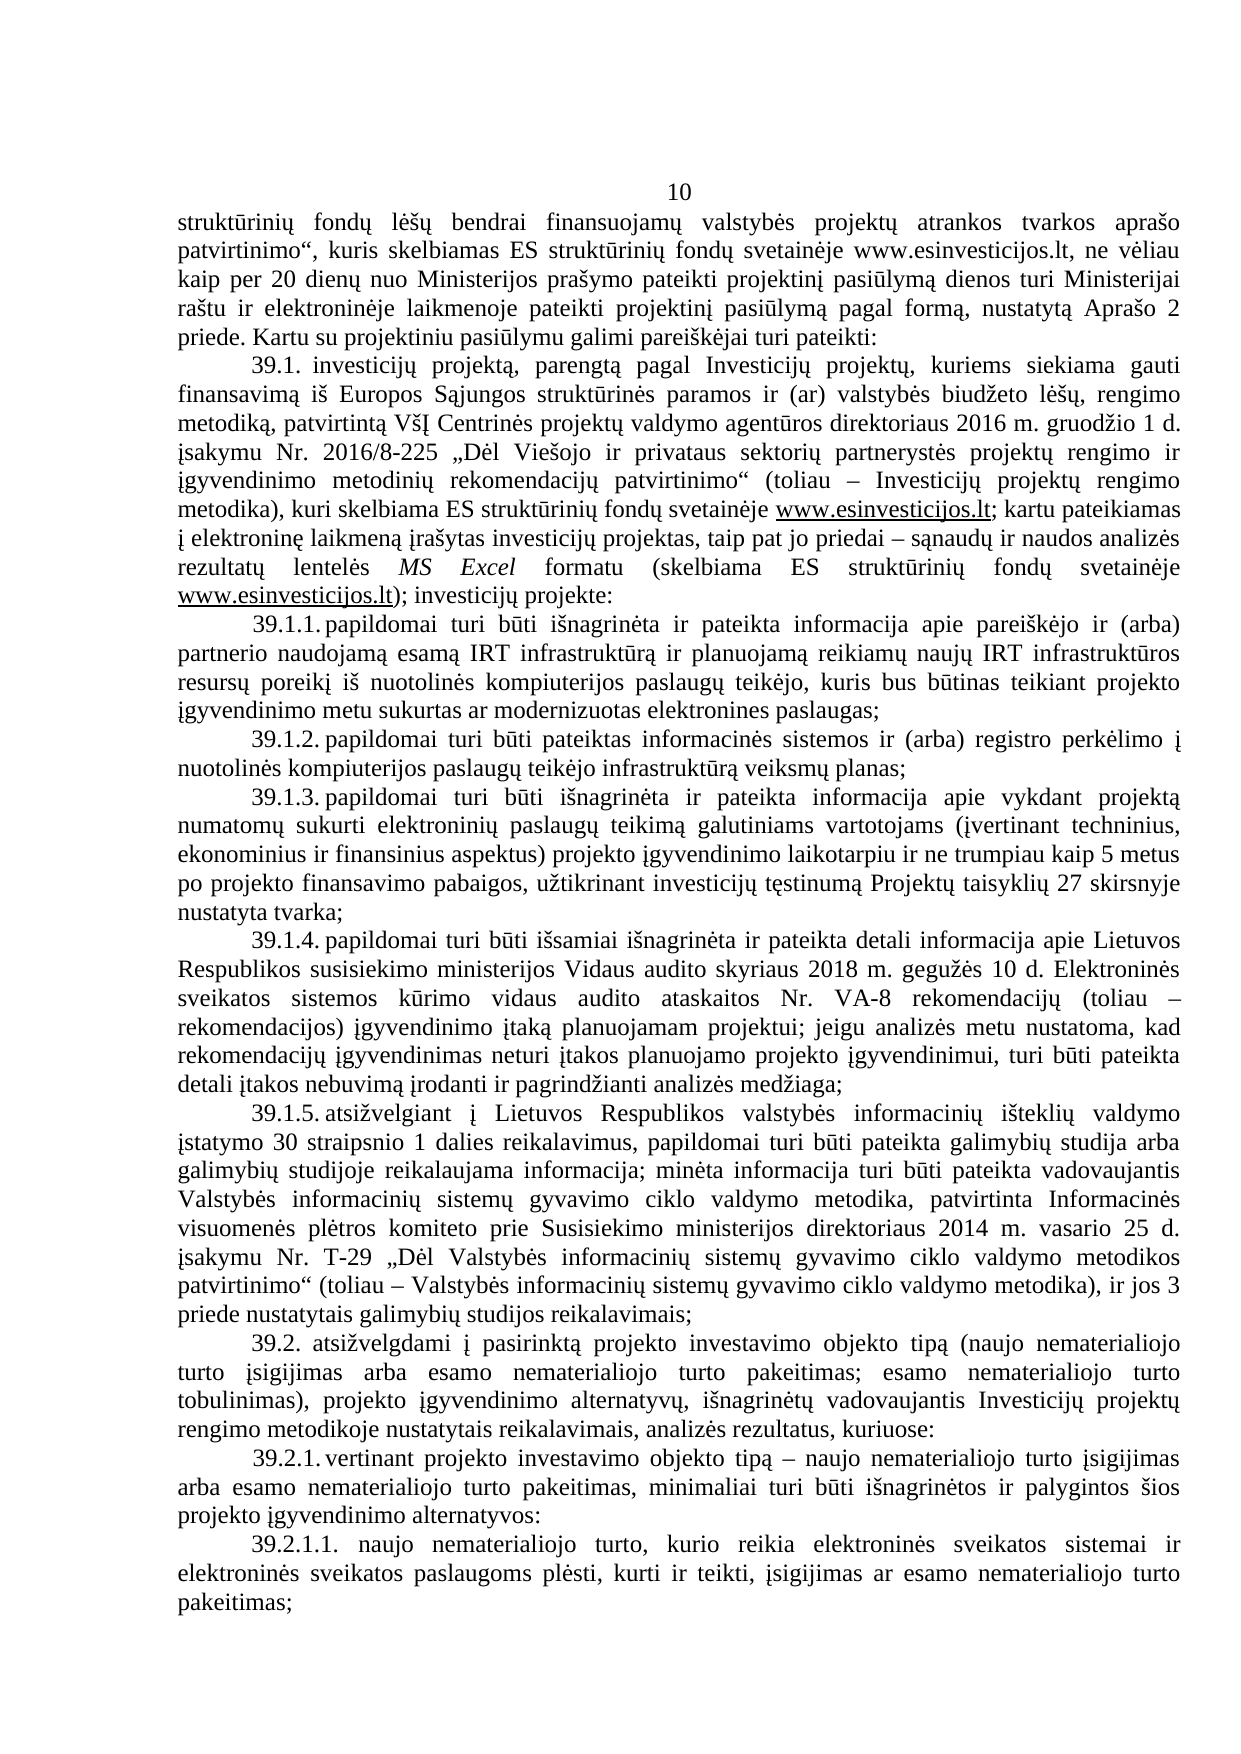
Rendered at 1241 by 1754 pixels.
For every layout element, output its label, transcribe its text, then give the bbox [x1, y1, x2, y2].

text 39.1.2. papildomai turi būti pateiktas informacinės sistemos ir (arba) registro perkėlimo į nuotolinės kompiuterijos paslaugų teikėjo infrastruktūrą veiksmų planas; [177, 724, 1181, 782]
text 39.2.1. vertinant projekto investavimo objekto tipą – naujo nematerialiojo turto įsigijimas arba esamo nematerialiojo turto pakeitimas, minimaliai turi būti išnagrinėtos ir palygintos šios projekto įgyvendinimo alternatyvos: [177, 1443, 1181, 1529]
text struktūrinių fondų lėšų bendrai finansuojamų valstybės projektų atrankos tvarkos aprašo patvirtinimo“, kuris skelbiamas ES struktūrinių fondų svetainėje www.esinvesticijos.lt, ne vėliau kaip per 20 dienų nuo Ministerijos prašymo pateikti projektinį pasiūlymą dienos turi Ministerijai raštu ir elektroninėje laikmenoje pateikti projektinį pasiūlymą pagal formą, nustatytą Aprašo 2 priede. Kartu su projektiniu pasiūlymu galimi pareiškėjai turi pateikti: [177, 207, 1181, 350]
text 39.1.4. papildomai turi būti išsamiai išnagrinėta ir pateikta detali informacija apie Lietuvos Respublikos susisiekimo ministerijos Vidaus audito skyriaus 2018 m. gegužės 10 d. Elektroninės sveikatos sistemos kūrimo vidaus audito ataskaitos Nr. VA-8 rekomendacijų (toliau – rekomendacijos) įgyvendinimo įtaką planuojamam projektui; jeigu analizės metu nustatoma, kad rekomendacijų įgyvendinimas neturi įtakos planuojamo projekto įgyvendinimui, turi būti pateikta detali įtakos nebuvimą įrodanti ir pagrindžianti analizės medžiaga; [177, 925, 1181, 1098]
text 39.1.1. papildomai turi būti išnagrinėta ir pateikta informacija apie pareiškėjo ir (arba) partnerio naudojamą esamą IRT infrastruktūrą ir planuojamą reikiamų naujų IRT infrastruktūros resursų poreikį iš nuotolinės kompiuterijos paslaugų teikėjo, kuris bus būtinas teikiant projekto įgyvendinimo metu sukurtas ar modernizuotas elektronines paslaugas; [177, 609, 1181, 724]
text 39.1.5. atsižvelgiant į Lietuvos Respublikos valstybės informacinių išteklių valdymo įstatymo 30 straipsnio 1 dalies reikalavimus, papildomai turi būti pateikta galimybių studija arba galimybių studijoje reikalaujama informacija; minėta informacija turi būti pateikta vadovaujantis Valstybės informacinių sistemų gyvavimo ciklo valdymo metodika, patvirtinta Informacinės visuomenės plėtros komiteto prie Susisiekimo ministerijos direktoriaus 2014 m. vasario 25 d. įsakymu Nr. T-29 „Dėl Valstybės informacinių sistemų gyvavimo ciklo valdymo metodikos patvirtinimo“ (toliau – Valstybės informacinių sistemų gyvavimo ciklo valdymo metodika), ir jos 3 priede nustatytais galimybių studijos reikalavimais; [177, 1098, 1181, 1328]
text 39.1. investicijų projektą, parengtą pagal Investicijų projektų, kuriems siekiama gauti finansavimą iš Europos Sąjungos struktūrinės paramos ir (ar) valstybės biudžeto lėšų, rengimo metodiką, patvirtintą VšĮ Centrinės projektų valdymo agentūros direktoriaus 2016 m. gruodžio 1 d. įsakymu Nr. 2016/8-225 „Dėl Viešojo ir privataus sektorių partnerystės projektų rengimo ir įgyvendinimo metodinių rekomendacijų patvirtinimo“ (toliau – Investicijų projektų rengimo metodika), kuri skelbiama ES struktūrinių fondų svetainėje www.esinvesticijos.lt; kartu pateikiamas į elektroninę laikmeną įrašytas investicijų projektas, taip pat jo priedai – sąnaudų ir naudos analizės rezultatų lentelės MS Excel formatu (skelbiama ES struktūrinių fondų svetainėje www.esinvesticijos.lt); investicijų projekte: [177, 350, 1181, 609]
text 39.2.1.1. naujo nematerialiojo turto, kurio reikia elektroninės sveikatos sistemai ir elektroninės sveikatos paslaugoms plėsti, kurti ir teikti, įsigijimas ar esamo nematerialiojo turto pakeitimas; [177, 1529, 1181, 1615]
text 39.1.3. papildomai turi būti išnagrinėta ir pateikta informacija apie vykdant projektą numatomų sukurti elektroninių paslaugų teikimą galutiniams vartotojams (įvertinant techninius, ekonominius ir finansinius aspektus) projekto įgyvendinimo laikotarpiu ir ne trumpiau kaip 5 metus po projekto finansavimo pabaigos, užtikrinant investicijų tęstinumą Projektų taisyklių 27 skirsnyje nustatyta tvarka; [177, 782, 1181, 925]
text 39.2. atsižvelgdami į pasirinktą projekto investavimo objekto tipą (naujo nematerialiojo turto įsigijimas arba esamo nematerialiojo turto pakeitimas; esamo nematerialiojo turto tobulinimas), projekto įgyvendinimo alternatyvų, išnagrinėtų vadovaujantis Investicijų projektų rengimo metodikoje nustatytais reikalavimais, analizės rezultatus, kuriuose: [177, 1328, 1181, 1443]
